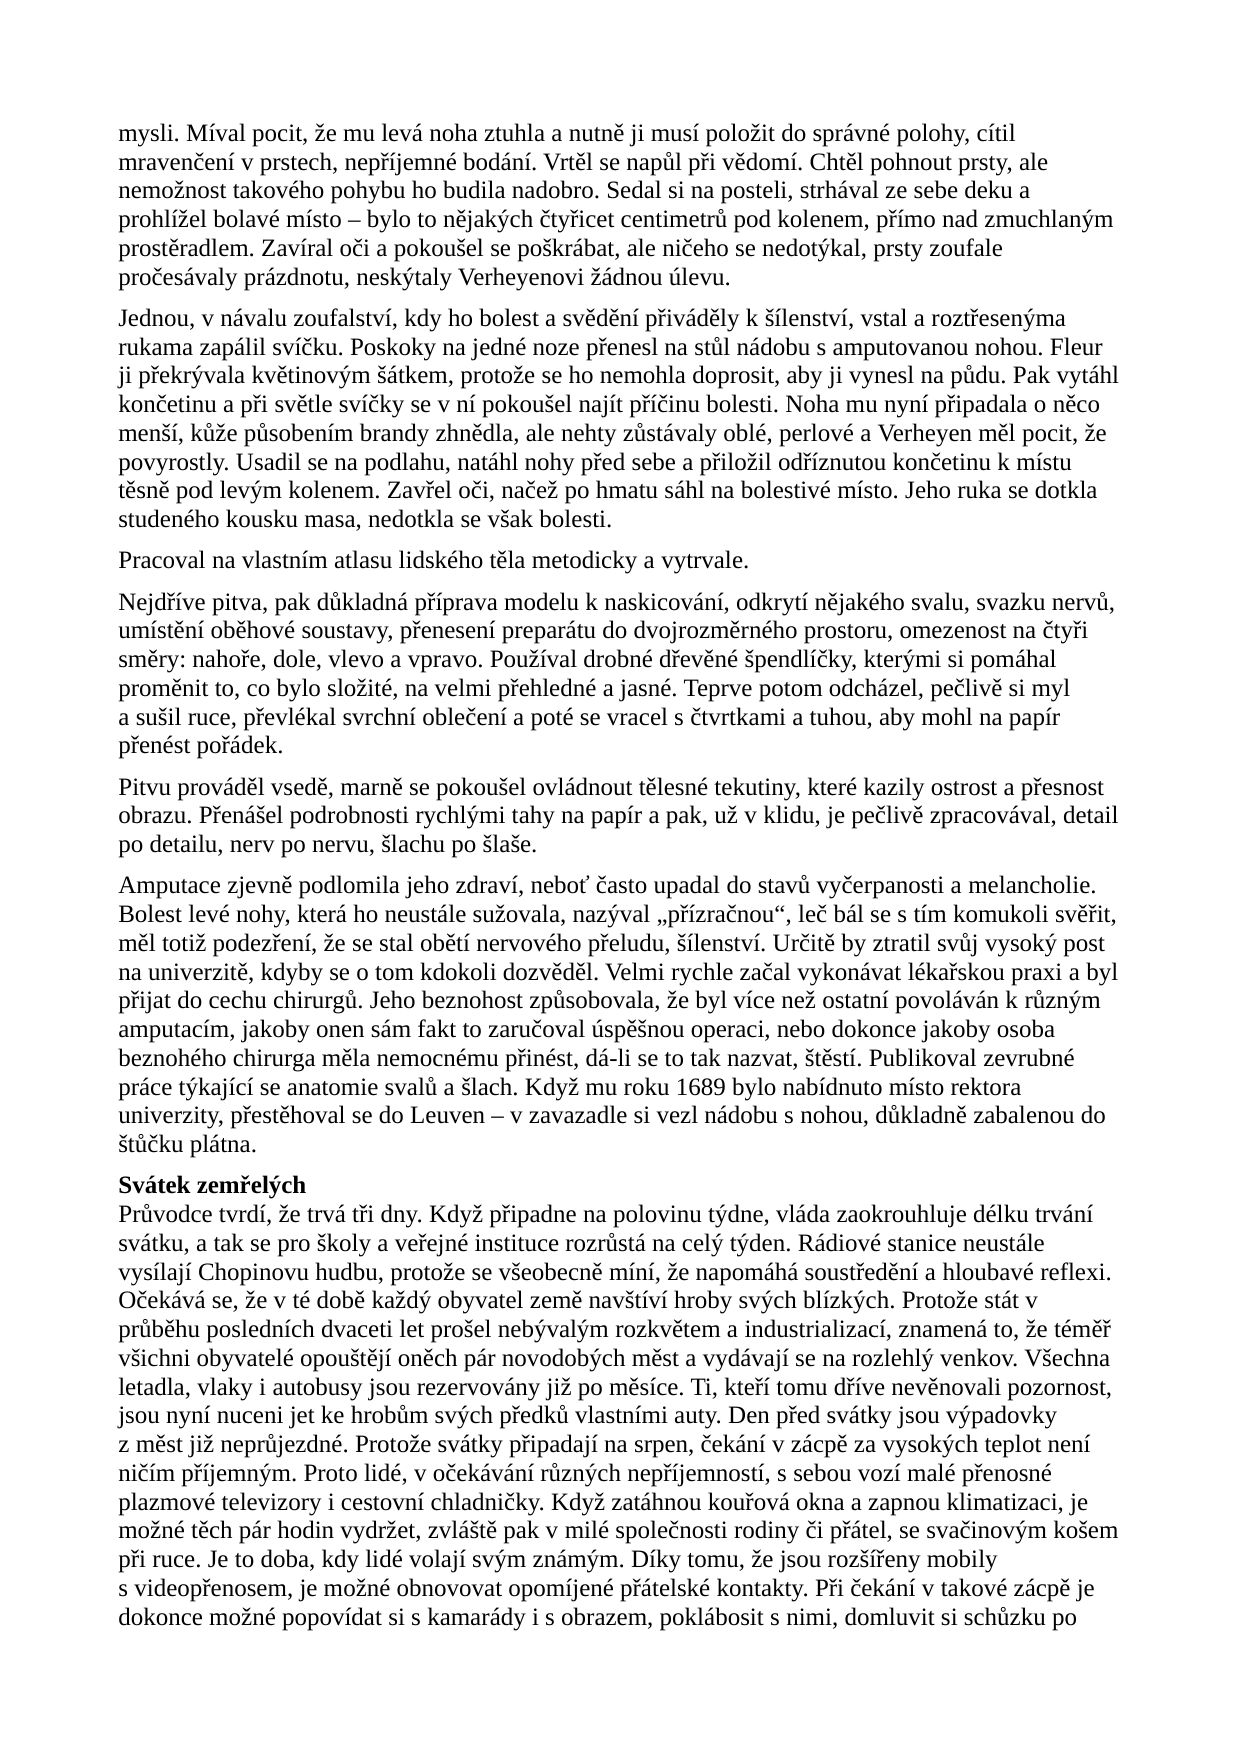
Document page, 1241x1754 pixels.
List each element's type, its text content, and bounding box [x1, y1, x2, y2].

text Svátek zemřelých Průvodce tvrdí, že trvá tři dny. Když připadne na polovinu týdne, vláda zaokrouhluje délku trvání svátku, a tak se pro školy a veřejné instituce rozrůstá na celý týden. Rádiové stanice neustále vysílají Chopinovu hudbu, protože se všeobecně míní, že napomáhá soustředění a hloubavé reflexi. Očekává se, že v té době každý obyvatel země navštíví hroby svých blízkých. Protože stát v průběhu posledních dvaceti let prošel nebývalým rozkvětem a industrializací, znamená to, že téměř všichni obyvatelé opouštějí oněch pár novodobých měst a vydávají se na rozlehlý venkov. Všechna letadla, vlaky i autobusy jsou rezervovány již po měsíce. Ti, kteří tomu dříve nevěnovali pozornost, jsou nyní nuceni jet ke hrobům svých předků vlastními auty. Den před svátky jsou výpadovky z měst již neprůjezdné. Protože svátky připadají na srpen, čekání v zácpě za vysokých teplot není ničím příjemným. Proto lidé, v očekávání různých nepříjemností, s sebou vozí malé přenosné plazmové televizory i cestovní chladničky. Když zatáhnou kouřová okna a zapnou klimatizaci, je možné těch pár hodin vydržet, zvláště pak v milé společnosti rodiny či přátel, se svačinovým košem při ruce. Je to doba, kdy lidé volají svým známým. Díky tomu, že jsou rozšířeny mobily s videopřenosem, je možné obnovovat opomíjené přátelské kontakty. Při čekání v takové zácpě je dokonce možné popovídat si s kamarády i s obrazem, poklábosit s nimi, domluvit si schůzku po [118, 1171, 1122, 1631]
text Pracoval na vlastním atlasu lidského těla metodicky a vytrvale. [118, 546, 1122, 574]
text mysli. Míval pocit, že mu levá noha ztuhla a nutně ji musí položit do správné polohy, cítil mravenčení v prstech, nepříjemné bodání. Vrtěl se napůl při vědomí. Chtěl pohnout prsty, ale nemožnost takového pohybu ho budila nadobro. Sedal si na posteli, strhával ze sebe deku a prohlížel bolavé místo – bylo to nějakých čtyřicet centimetrů pod kolenem, přímo nad zmuchlaným prostěradlem. Zavíral oči a pokoušel se poškrábat, ale ničeho se nedotýkal, prsty zoufale pročesávaly prázdnotu, neskýtaly Verheyenovi žádnou úlevu. [118, 118, 1122, 291]
text Amputace zjevně podlomila jeho zdraví, neboť často upadal do stavů vyčerpanosti a melancholie. Bolest levé nohy, která ho neustále sužovala, nazýval „přízračnou“, leč bál se s tím komukoli svěřit, měl totiž podezření, že se stal obětí nervového přeludu, šílenství. Určitě by ztratil svůj vysoký post na univerzitě, kdyby se o tom kdokoli dozvěděl. Velmi rychle začal vykonávat lékařskou praxi a byl přijat do cechu chirurgů. Jeho beznohost způsobovala, že byl více než ostatní povoláván k různým amputacím, jakoby onen sám fakt to zaručoval úspěšnou operaci, nebo dokonce jakoby osoba beznohého chirurga měla nemocnému přinést, dá-li se to tak nazvat, štěstí. Publikoval zevrubné práce týkající se anatomie svalů a šlach. Když mu roku 1689 bylo nabídnuto místo rektora univerzity, přestěhoval se do Leuven – v zavazadle si vezl nádobu s nohou, důkladně zabalenou do štůčku plátna. [118, 871, 1122, 1158]
text Jednou, v návalu zoufalství, kdy ho bolest a svědění přiváděly k šílenství, vstal a roztřesenýma rukama zapálil svíčku. Poskoky na jedné noze přenesl na stůl nádobu s amputovanou nohou. Fleur ji překrývala květinovým šátkem, protože se ho nemohla doprosit, aby ji vynesl na půdu. Pak vytáhl končetinu a při světle svíčky se v ní pokoušel najít příčinu bolesti. Noha mu nyní připadala o něco menší, kůže působením brandy zhnědla, ale nehty zůstávaly oblé, perlové a Verheyen měl pocit, že povyrostly. Usadil se na podlahu, natáhl nohy před sebe a přiložil odříznutou končetinu k místu těsně pod levým kolenem. Zavřel oči, načež po hmatu sáhl na bolestivé místo. Jeho ruka se dotkla studeného kousku masa, nedotkla se však bolesti. [118, 303, 1122, 533]
text Pitvu prováděl vsedě, marně se pokoušel ovládnout tělesné tekutiny, které kazily ostrost a přesnost obrazu. Přenášel podrobnosti rychlými tahy na papír a pak, už v klidu, je pečlivě zpracovával, detail po detailu, nerv po nervu, šlachu po šlaše. [118, 772, 1122, 858]
text Nejdříve pitva, pak důkladná příprava modelu k naskicování, odkrytí nějakého svalu, svazku nervů, umístění oběhové soustavy, přenesení preparátu do dvojrozměrného prostoru, omezenost na čtyři směry: nahoře, dole, vlevo a vpravo. Používal drobné dřevěné špendlíčky, kterými si pomáhal proměnit to, co bylo složité, na velmi přehledné a jasné. Teprve potom odcházel, pečlivě si myl a sušil ruce, převlékal svrchní oblečení a poté se vracel s čtvrtkami a tuhou, aby mohl na papír přenést pořádek. [118, 587, 1122, 759]
